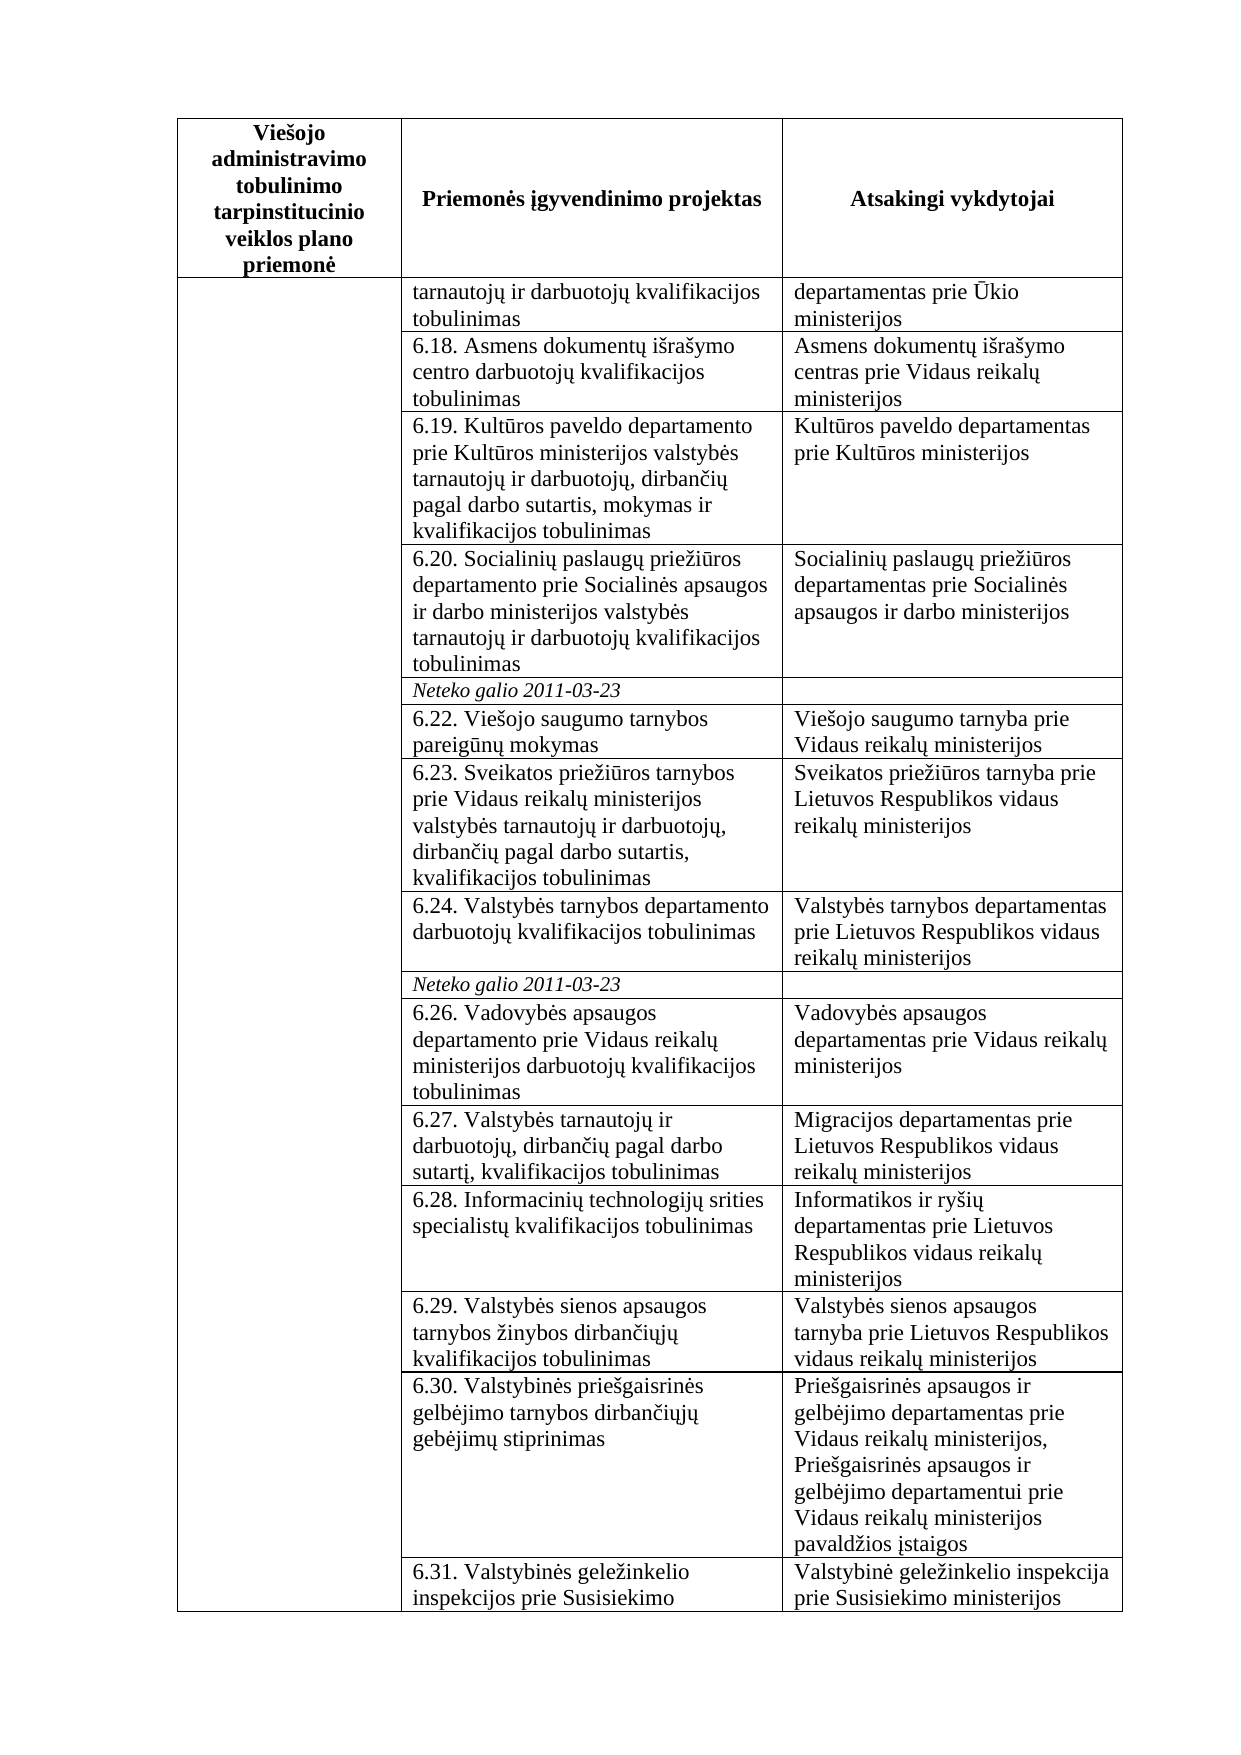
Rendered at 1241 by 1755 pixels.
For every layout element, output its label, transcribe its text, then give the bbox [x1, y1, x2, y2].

table_cell 6.29. Valstybės sienos apsaugos tarnybos žinybos dirbančiųjų kvalifikacijos tobulinimas [402, 1292, 782, 1371]
table_cell [783, 678, 1122, 704]
table_cell 6.27. Valstybės tarnautojų ir darbuotojų, dirbančių pagal darbo sutartį, kvalifikacijos tobulinimas [402, 1106, 782, 1185]
table_cell tarnautojų ir darbuotojų kvalifikacijos tobulinimas [402, 278, 782, 331]
table_cell Valstybės tarnybos departamentas prie Lietuvos Respublikos vidaus reikalų ministerijos [783, 892, 1122, 971]
table_cell departamentas prie Ūkio ministerijos [783, 278, 1122, 331]
table_cell 6.19. Kultūros paveldo departamento prie Kultūros ministerijos valstybės tarnautojų ir darbuotojų, dirbančių pagal darbo sutartis, mokymas ir kvalifikacijos tobulinimas [402, 412, 782, 544]
table_header Atsakingi vykdytojai [783, 119, 1122, 277]
table_cell [783, 972, 1122, 998]
table_cell 6.31. Valstybinės geležinkelio inspekcijos prie Susisiekimo [402, 1558, 782, 1611]
table_cell Neteko galio 2011-03-23 [402, 972, 782, 998]
table_cell Valstybės sienos apsaugos tarnyba prie Lietuvos Respublikos vidaus reikalų ministerijos [783, 1292, 1122, 1371]
table_header Priemonės įgyvendinimo projektas [402, 119, 782, 277]
table_cell Priešgaisrinės apsaugos ir gelbėjimo departamentas prie Vidaus reikalų ministerijos, Priešgaisrinės apsaugos ir gelbėjimo departamentui prie Vidaus reikalų ministerijos pavaldžios įstaigos [783, 1373, 1122, 1557]
table_cell 6.22. Viešojo saugumo tarnybos pareigūnų mokymas [402, 705, 782, 758]
table_cell [178, 278, 401, 1611]
table_cell Kultūros paveldo departamentas prie Kultūros ministerijos [783, 412, 1122, 544]
table_cell 6.30. Valstybinės priešgaisrinės gelbėjimo tarnybos dirbančiųjų gebėjimų stiprinimas [402, 1373, 782, 1557]
table_cell Sveikatos priežiūros tarnyba prie Lietuvos Respublikos vidaus reikalų ministerijos [783, 759, 1122, 891]
table_cell 6.28. Informacinių technologijų srities specialistų kvalifikacijos tobulinimas [402, 1186, 782, 1291]
table_cell Asmens dokumentų išrašymo centras prie Vidaus reikalų ministerijos [783, 332, 1122, 411]
table_header Viešojo administravimo tobulinimo tarpinstitucinio veiklos plano priemonė [178, 119, 401, 277]
table_cell Valstybinė geležinkelio inspekcija prie Susisiekimo ministerijos [783, 1558, 1122, 1611]
table_cell Migracijos departamentas prie Lietuvos Respublikos vidaus reikalų ministerijos [783, 1106, 1122, 1185]
table_cell Vadovybės apsaugos departamentas prie Vidaus reikalų ministerijos [783, 999, 1122, 1105]
table_cell 6.24. Valstybės tarnybos departamento darbuotojų kvalifikacijos tobulinimas [402, 892, 782, 971]
table_cell 6.26. Vadovybės apsaugos departamento prie Vidaus reikalų ministerijos darbuotojų kvalifikacijos tobulinimas [402, 999, 782, 1105]
table_cell 6.18. Asmens dokumentų išrašymo centro darbuotojų kvalifikacijos tobulinimas [402, 332, 782, 411]
table_cell 6.23. Sveikatos priežiūros tarnybos prie Vidaus reikalų ministerijos valstybės tarnautojų ir darbuotojų, dirbančių pagal darbo sutartis, kvalifikacijos tobulinimas [402, 759, 782, 891]
table_cell Viešojo saugumo tarnyba prie Vidaus reikalų ministerijos [783, 705, 1122, 758]
table_cell 6.20. Socialinių paslaugų priežiūros departamento prie Socialinės apsaugos ir darbo ministerijos valstybės tarnautojų ir darbuotojų kvalifikacijos tobulinimas [402, 545, 782, 677]
table_cell Informatikos ir ryšių departamentas prie Lietuvos Respublikos vidaus reikalų ministerijos [783, 1186, 1122, 1291]
table_cell Socialinių paslaugų priežiūros departamentas prie Socialinės apsaugos ir darbo ministerijos [783, 545, 1122, 677]
table_cell Neteko galio 2011-03-23 [402, 678, 782, 704]
